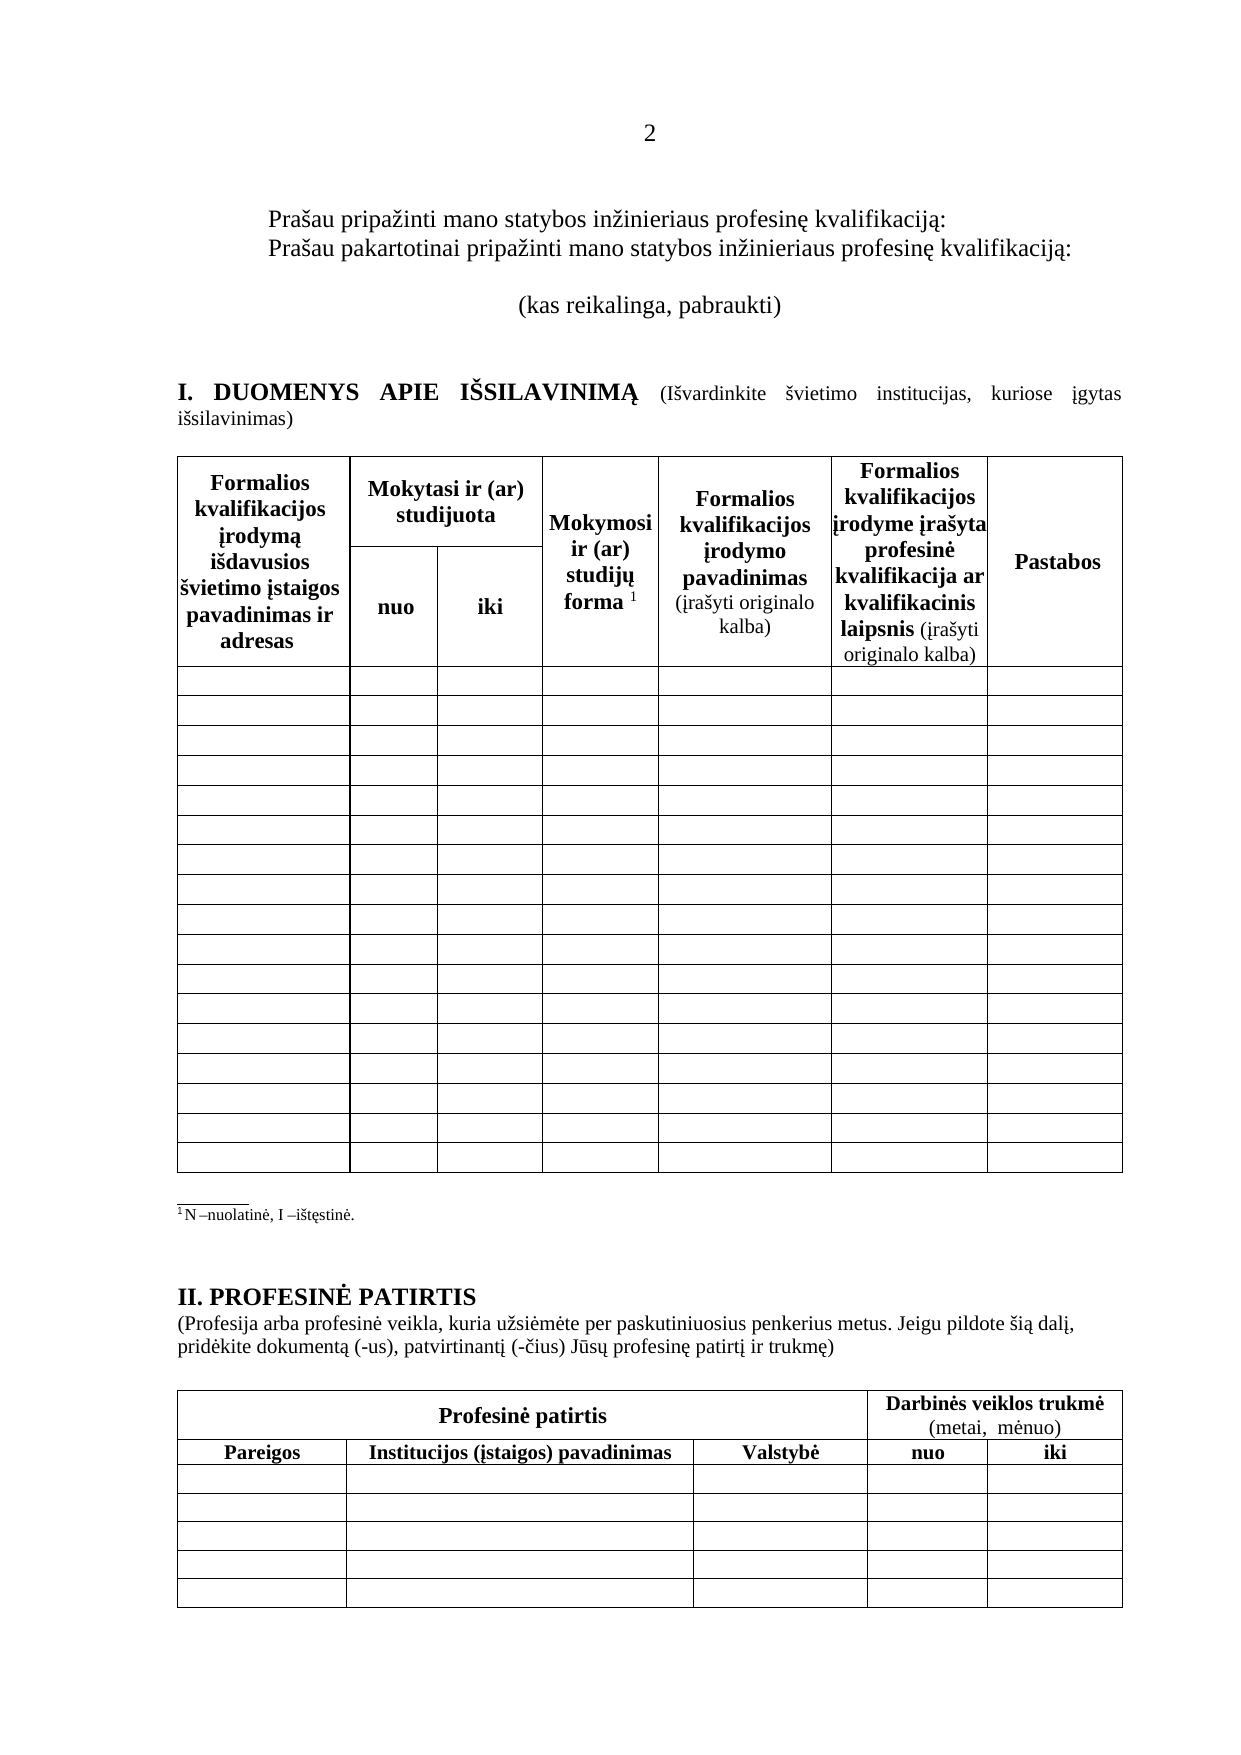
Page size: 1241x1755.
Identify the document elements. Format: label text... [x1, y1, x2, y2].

table_cell nuo [351, 547, 437, 666]
subtitle II. PROFESINĖ PATIRTIS [177, 1282, 1122, 1310]
table_cell [988, 756, 1122, 785]
table_cell [659, 756, 831, 785]
table_cell [659, 965, 831, 993]
table_cell [438, 786, 542, 814]
table_cell [351, 816, 437, 844]
table_cell [988, 816, 1122, 844]
table_cell Valstybė [694, 1440, 867, 1464]
table_cell [543, 905, 658, 934]
table_cell [178, 786, 349, 814]
text I. Duomenys apie išsilavinimą (Išvardinkite švietimo institucijas, kuriose įgytas išsilavinimas) [177, 377, 1122, 430]
text (Profesija arba profesinė veikla, kuria užsiėmėte per paskutiniuosius penkerius metus. Jeigu pildote šią dalį, pridėkite dokumentą (-us), patvirtinantį (-čius) Jūsų profesinę patirtį ir trukmę) [177, 1310, 1122, 1358]
table_cell [988, 875, 1122, 904]
table_cell [659, 1114, 831, 1142]
table_cell [988, 1494, 1122, 1521]
table_cell [438, 994, 542, 1023]
table_cell [438, 1084, 542, 1112]
table_cell [178, 816, 349, 844]
table_cell [659, 845, 831, 874]
table_cell [438, 1143, 542, 1172]
table_cell [659, 905, 831, 934]
table_cell iki [988, 1440, 1122, 1464]
table_cell [543, 1114, 658, 1142]
table_cell [438, 816, 542, 844]
table_cell [832, 935, 987, 963]
table_cell [832, 756, 987, 785]
table_cell [351, 1084, 437, 1112]
table_cell [988, 1551, 1122, 1578]
table_header Formalios kvalifikacijos įrodyme įrašyta profesinė kvalifikacija ar kvalifikacinis laipsnis (įrašyti originalo kalba) [832, 457, 987, 666]
table_cell [832, 845, 987, 874]
table_header Pastabos [988, 457, 1122, 666]
table_cell [178, 1054, 349, 1083]
table_cell [543, 756, 658, 785]
table_cell [543, 1084, 658, 1112]
table_cell [347, 1579, 693, 1607]
table_cell [178, 1465, 346, 1493]
table_cell [178, 1114, 349, 1142]
table_cell [543, 816, 658, 844]
table_cell [438, 756, 542, 785]
table_cell [659, 816, 831, 844]
table_cell [178, 965, 349, 993]
table_cell [659, 1084, 831, 1112]
table_cell [178, 994, 349, 1023]
table_cell [178, 1143, 349, 1172]
text Prašau pakartotinai pripažinti mano statybos inžinieriaus profesinę kvalifikaciją: [177, 233, 1122, 262]
table_cell [988, 1143, 1122, 1172]
table_cell [178, 1494, 346, 1521]
table_header Mokymosi ir (ar) studijų forma 1 [543, 457, 658, 666]
table_cell [694, 1494, 867, 1521]
table_cell [694, 1551, 867, 1578]
table_cell [178, 1579, 346, 1607]
table_cell [832, 786, 987, 814]
table_cell [832, 1084, 987, 1112]
table_cell [832, 965, 987, 993]
table_cell [988, 667, 1122, 695]
table_cell [694, 1522, 867, 1550]
table_cell [351, 845, 437, 874]
table_header Profesinė patirtis [178, 1391, 867, 1439]
table_cell [694, 1465, 867, 1493]
table_cell [868, 1551, 987, 1578]
table_cell [832, 994, 987, 1023]
table_cell [832, 875, 987, 904]
table_cell [178, 935, 349, 963]
table_cell [832, 816, 987, 844]
table_cell [659, 994, 831, 1023]
table_cell Institucijos (įstaigos) pavadinimas [347, 1440, 693, 1464]
table_cell [351, 965, 437, 993]
table_cell [988, 726, 1122, 755]
table_cell [438, 935, 542, 963]
table_cell [178, 1024, 349, 1053]
table_cell [832, 726, 987, 755]
table_cell [543, 726, 658, 755]
table_cell [351, 1143, 437, 1172]
table_cell [988, 786, 1122, 814]
table_cell [351, 786, 437, 814]
table_cell [868, 1522, 987, 1550]
table_cell [438, 1024, 542, 1053]
table_cell [543, 935, 658, 963]
table_cell [438, 726, 542, 755]
table_cell [659, 786, 831, 814]
table_cell [543, 667, 658, 695]
table_cell [543, 875, 658, 904]
table_cell [347, 1551, 693, 1578]
table_header Formalios kvalifikacijos įrodymo pavadinimas (įrašyti originalo kalba) [659, 457, 831, 666]
text Prašau pripažinti mano statybos inžinieriaus profesinę kvalifikaciją: [177, 204, 1122, 233]
table_cell [659, 696, 831, 725]
table_cell [347, 1465, 693, 1493]
table_cell [988, 1114, 1122, 1142]
table_cell [988, 994, 1122, 1023]
table_cell [543, 696, 658, 725]
table_cell [351, 1024, 437, 1053]
table_cell [178, 1084, 349, 1112]
table_cell [832, 1024, 987, 1053]
table_cell [659, 1143, 831, 1172]
table_cell [543, 845, 658, 874]
table_cell [659, 1054, 831, 1083]
table_cell [543, 1054, 658, 1083]
table_cell [988, 1465, 1122, 1493]
table_cell [347, 1522, 693, 1550]
table_cell [659, 667, 831, 695]
table_cell [351, 667, 437, 695]
text (kas reikalinga, pabraukti) [177, 291, 1122, 319]
text 1 N –nuolatinė, I –ištęstinė. [177, 1205, 1122, 1224]
table_cell [832, 667, 987, 695]
table_header Darbinės veiklos trukmė (metai, mėnuo) [868, 1391, 1122, 1439]
table_cell [659, 875, 831, 904]
table_cell [178, 756, 349, 785]
table_cell [178, 845, 349, 874]
table_cell [351, 875, 437, 904]
table_cell [178, 875, 349, 904]
table_cell [832, 1143, 987, 1172]
table_cell [543, 1143, 658, 1172]
table_cell [351, 696, 437, 725]
table_cell [988, 965, 1122, 993]
table_cell [832, 905, 987, 934]
table_cell [351, 1054, 437, 1083]
table_header Mokytasi ir (ar) studijuota [351, 457, 542, 546]
table_cell [988, 935, 1122, 963]
table_cell [438, 905, 542, 934]
table_cell [543, 786, 658, 814]
table_cell [694, 1579, 867, 1607]
table_cell [988, 1054, 1122, 1083]
table_cell [988, 1024, 1122, 1053]
table_cell [351, 756, 437, 785]
table_cell [543, 965, 658, 993]
table_cell [988, 1084, 1122, 1112]
table_cell [438, 696, 542, 725]
table_cell [988, 1522, 1122, 1550]
table_cell [832, 1054, 987, 1083]
table_cell [178, 726, 349, 755]
table_cell [659, 726, 831, 755]
table_cell [438, 667, 542, 695]
table_cell [868, 1494, 987, 1521]
table_cell [988, 696, 1122, 725]
table_cell [868, 1465, 987, 1493]
table_cell [178, 905, 349, 934]
table_cell [178, 1522, 346, 1550]
table_cell [438, 1114, 542, 1142]
table_cell Pareigos [178, 1440, 346, 1464]
table_cell [351, 935, 437, 963]
table_cell [178, 696, 349, 725]
table_cell [351, 726, 437, 755]
table_cell [832, 696, 987, 725]
table_cell [988, 905, 1122, 934]
table_cell [178, 1551, 346, 1578]
table_header Formalios kvalifikacijos įrodymą išdavusios švietimo įstaigos pavadinimas ir adresas [178, 457, 349, 666]
table_cell [351, 905, 437, 934]
table_cell [659, 935, 831, 963]
table_cell [438, 965, 542, 993]
table_cell [438, 875, 542, 904]
table_cell [988, 845, 1122, 874]
table_cell [832, 1114, 987, 1142]
table_cell [438, 845, 542, 874]
table_cell [988, 1579, 1122, 1607]
table_cell [659, 1024, 831, 1053]
table_cell [347, 1494, 693, 1521]
table_cell [438, 1054, 542, 1083]
table_cell [543, 1024, 658, 1053]
table_cell [868, 1579, 987, 1607]
table_cell [351, 994, 437, 1023]
table_cell [351, 1114, 437, 1142]
table_cell nuo [868, 1440, 987, 1464]
table_cell iki [438, 547, 542, 666]
table_cell [543, 994, 658, 1023]
table_cell [178, 667, 349, 695]
